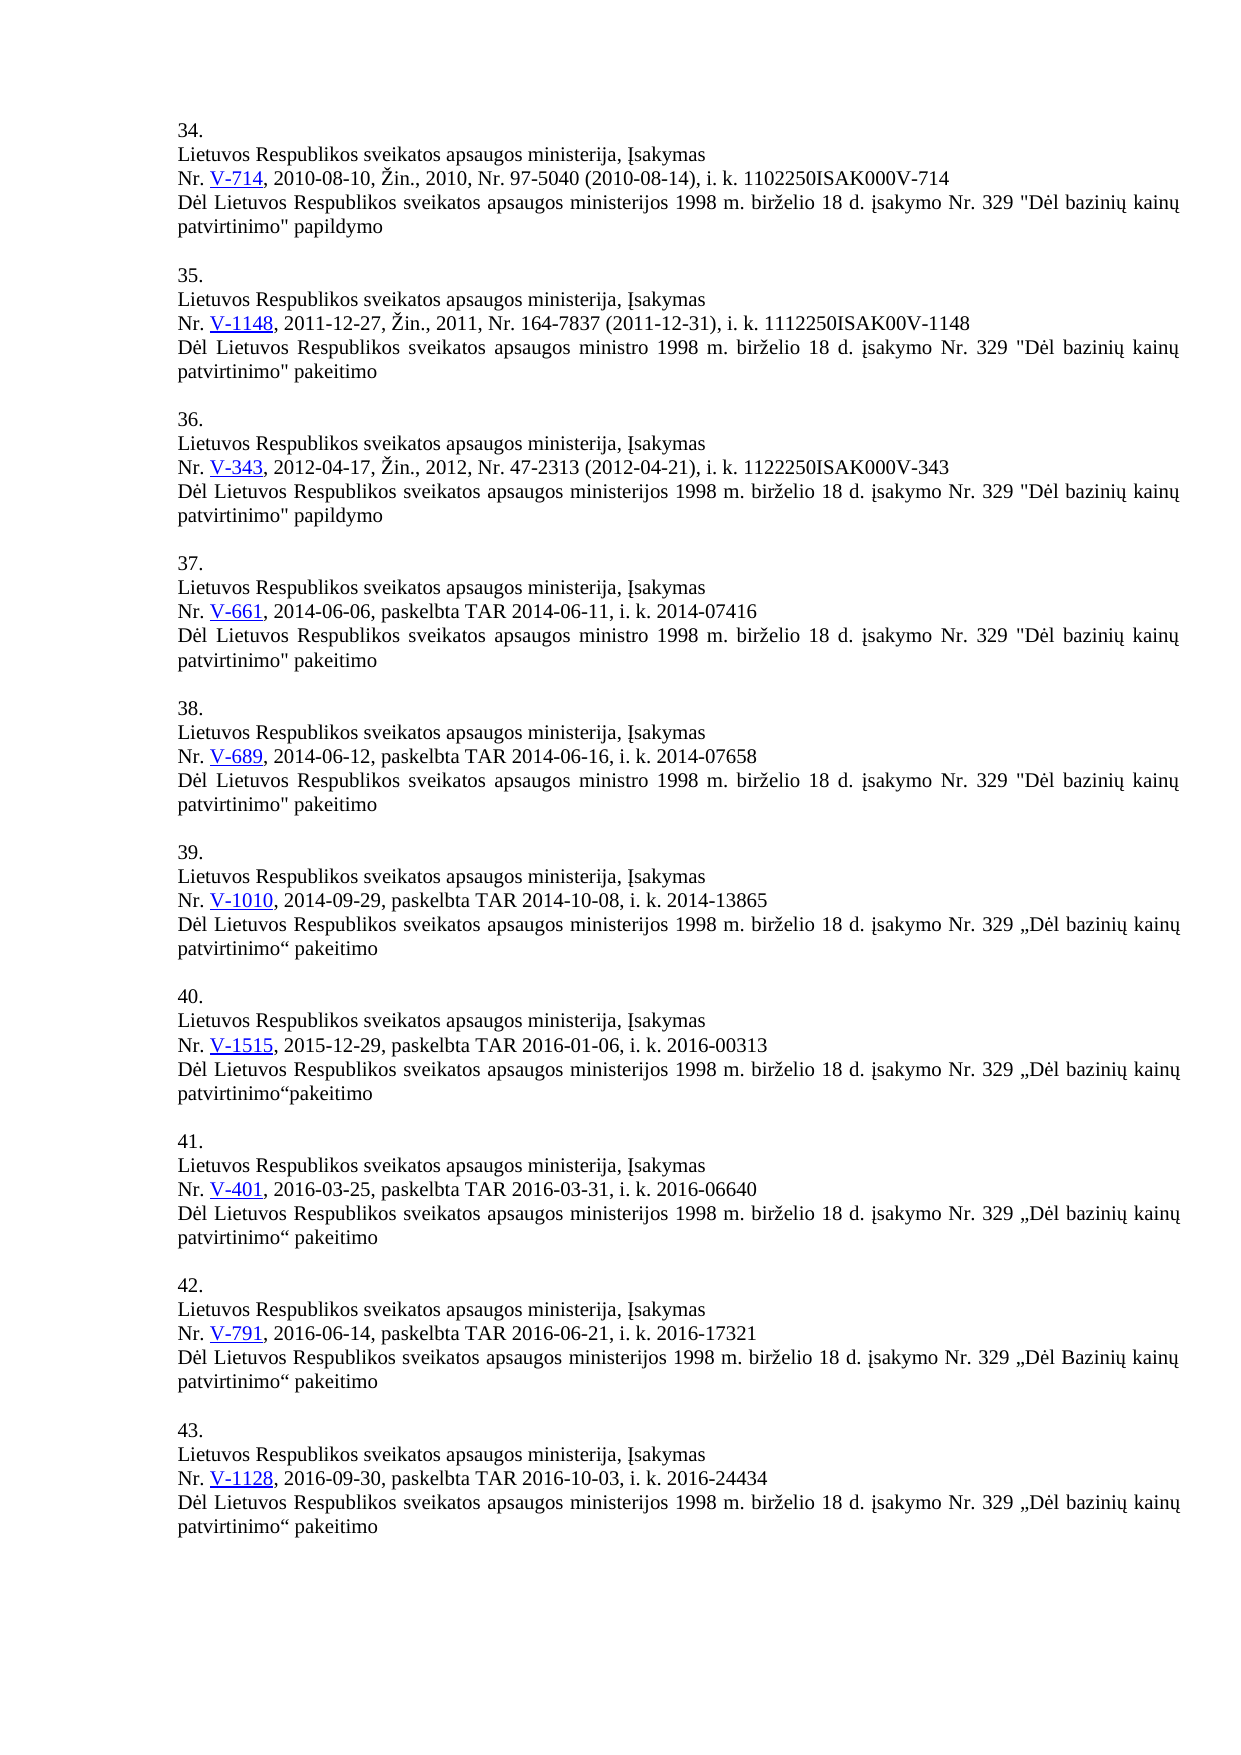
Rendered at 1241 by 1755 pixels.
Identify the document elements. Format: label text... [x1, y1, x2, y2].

text 42. [177, 1273, 1181, 1297]
text Nr. V-401, 2016-03-25, paskelbta TAR 2016-03-31, i. k. 2016-06640 [177, 1177, 1181, 1201]
text Lietuvos Respublikos sveikatos apsaugos ministerija, Įsakymas [177, 575, 1181, 599]
text Dėl Lietuvos Respublikos sveikatos apsaugos ministerijos 1998 m. birželio 18 d. įsakymo Nr. 329 „Dėl bazinių kainų patvirtinimo“pakeitimo [177, 1057, 1181, 1105]
text Dėl Lietuvos Respublikos sveikatos apsaugos ministro 1998 m. birželio 18 d. įsakymo Nr. 329 "Dėl bazinių kainų patvirtinimo" pakeitimo [177, 623, 1181, 672]
text Nr. V-1128, 2016-09-30, paskelbta TAR 2016-10-03, i. k. 2016-24434 [177, 1466, 1181, 1490]
text Lietuvos Respublikos sveikatos apsaugos ministerija, Įsakymas [177, 1297, 1181, 1321]
text Dėl Lietuvos Respublikos sveikatos apsaugos ministerijos 1998 m. birželio 18 d. įsakymo Nr. 329 "Dėl bazinių kainų patvirtinimo" papildymo [177, 190, 1181, 238]
text Lietuvos Respublikos sveikatos apsaugos ministerija, Įsakymas [177, 287, 1181, 311]
text Dėl Lietuvos Respublikos sveikatos apsaugos ministerijos 1998 m. birželio 18 d. įsakymo Nr. 329 „Dėl bazinių kainų patvirtinimo“ pakeitimo [177, 1201, 1181, 1249]
text Nr. V-661, 2014-06-06, paskelbta TAR 2014-06-11, i. k. 2014-07416 [177, 599, 1181, 623]
text 34. [177, 118, 1181, 142]
text Lietuvos Respublikos sveikatos apsaugos ministerija, Įsakymas [177, 864, 1181, 888]
text Lietuvos Respublikos sveikatos apsaugos ministerija, Įsakymas [177, 1442, 1181, 1466]
text Lietuvos Respublikos sveikatos apsaugos ministerija, Įsakymas [177, 1008, 1181, 1032]
text Dėl Lietuvos Respublikos sveikatos apsaugos ministerijos 1998 m. birželio 18 d. įsakymo Nr. 329 „Dėl bazinių kainų patvirtinimo“ pakeitimo [177, 912, 1181, 960]
text Nr. V-1148, 2011-12-27, Žin., 2011, Nr. 164-7837 (2011-12-31), i. k. 1112250ISAK00V-1148 [177, 311, 1181, 335]
text Dėl Lietuvos Respublikos sveikatos apsaugos ministerijos 1998 m. birželio 18 d. įsakymo Nr. 329 „Dėl Bazinių kainų patvirtinimo“ pakeitimo [177, 1345, 1181, 1393]
text 41. [177, 1129, 1181, 1153]
text 39. [177, 840, 1181, 864]
text Lietuvos Respublikos sveikatos apsaugos ministerija, Įsakymas [177, 1153, 1181, 1177]
text Lietuvos Respublikos sveikatos apsaugos ministerija, Įsakymas [177, 431, 1181, 455]
text Nr. V-714, 2010-08-10, Žin., 2010, Nr. 97-5040 (2010-08-14), i. k. 1102250ISAK000V-714 [177, 166, 1181, 190]
text Nr. V-791, 2016-06-14, paskelbta TAR 2016-06-21, i. k. 2016-17321 [177, 1321, 1181, 1345]
text Lietuvos Respublikos sveikatos apsaugos ministerija, Įsakymas [177, 142, 1181, 166]
text Nr. V-1010, 2014-09-29, paskelbta TAR 2014-10-08, i. k. 2014-13865 [177, 888, 1181, 912]
text Nr. V-343, 2012-04-17, Žin., 2012, Nr. 47-2313 (2012-04-21), i. k. 1122250ISAK000V-343 [177, 455, 1181, 479]
text Dėl Lietuvos Respublikos sveikatos apsaugos ministro 1998 m. birželio 18 d. įsakymo Nr. 329 "Dėl bazinių kainų patvirtinimo" pakeitimo [177, 335, 1181, 383]
text Lietuvos Respublikos sveikatos apsaugos ministerija, Įsakymas [177, 720, 1181, 744]
text 36. [177, 407, 1181, 431]
text Nr. V-1515, 2015-12-29, paskelbta TAR 2016-01-06, i. k. 2016-00313 [177, 1032, 1181, 1057]
text 38. [177, 696, 1181, 720]
text Dėl Lietuvos Respublikos sveikatos apsaugos ministro 1998 m. birželio 18 d. įsakymo Nr. 329 "Dėl bazinių kainų patvirtinimo" pakeitimo [177, 768, 1181, 816]
text 35. [177, 262, 1181, 287]
text 40. [177, 984, 1181, 1008]
text Nr. V-689, 2014-06-12, paskelbta TAR 2014-06-16, i. k. 2014-07658 [177, 744, 1181, 768]
text Dėl Lietuvos Respublikos sveikatos apsaugos ministerijos 1998 m. birželio 18 d. įsakymo Nr. 329 „Dėl bazinių kainų patvirtinimo“ pakeitimo [177, 1490, 1181, 1538]
text 37. [177, 551, 1181, 575]
text 43. [177, 1417, 1181, 1442]
text Dėl Lietuvos Respublikos sveikatos apsaugos ministerijos 1998 m. birželio 18 d. įsakymo Nr. 329 "Dėl bazinių kainų patvirtinimo" papildymo [177, 479, 1181, 527]
